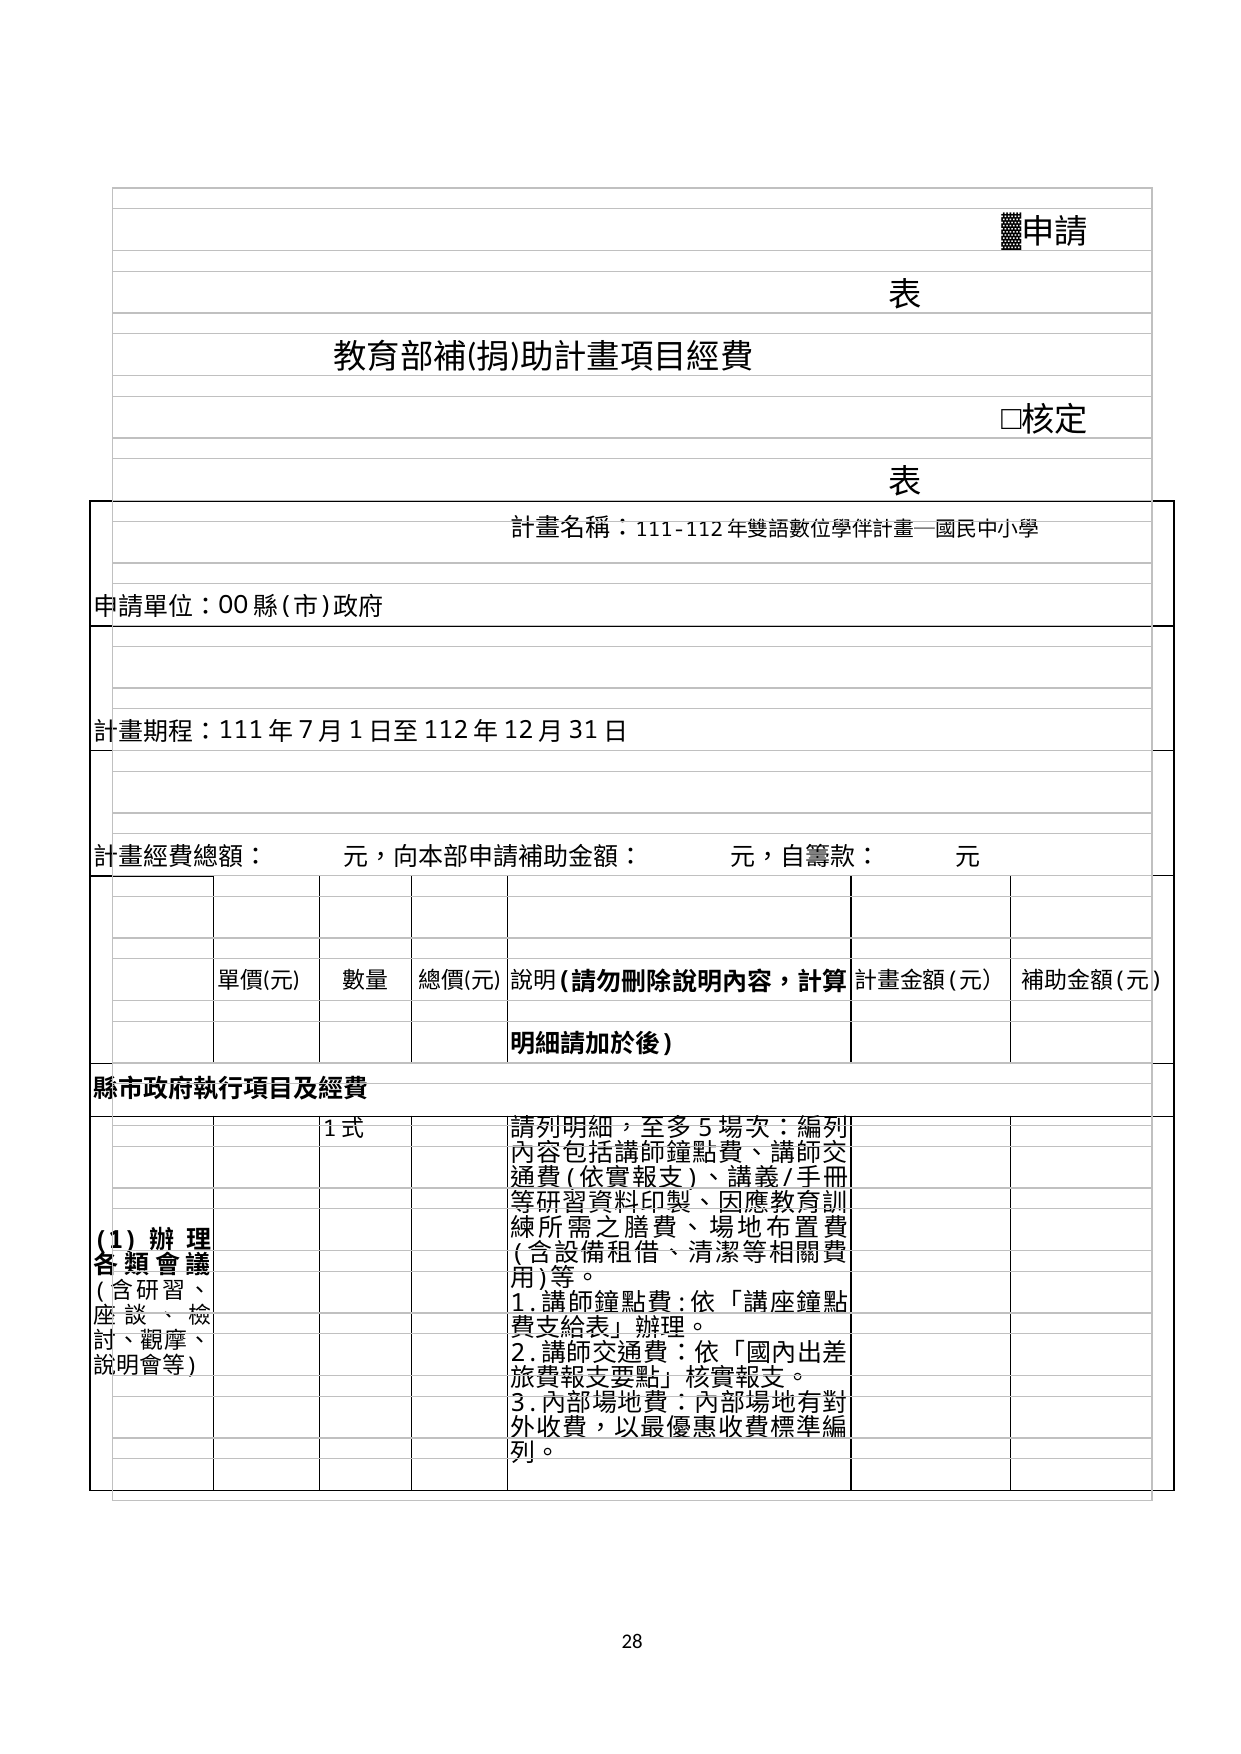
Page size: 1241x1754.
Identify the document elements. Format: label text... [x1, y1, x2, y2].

table_cell [384, 459, 512, 500]
table_cell 1式 [320, 1459, 411, 1490]
table_cell 申請單位：OO縣(市)政府 [113, 584, 507, 625]
table_cell [214, 1397, 319, 1437]
table_cell □核定表 [715, 376, 1094, 396]
table_header ▓申請表 [715, 272, 1094, 312]
table_cell [214, 939, 319, 958]
table_cell [852, 1209, 1010, 1250]
table_header [255, 251, 383, 271]
table_cell (1)辦理各類會議(含研習、座談、檢討、觀摩、說明會等) [91, 1117, 112, 1490]
table_cell [113, 459, 214, 500]
table_cell 說明(請勿刪除說明內容，計算 [508, 959, 850, 1000]
table_cell [852, 1126, 1010, 1146]
table_cell [255, 439, 383, 458]
table_cell 補助金額(元) [1011, 1001, 1151, 1021]
table_cell [255, 397, 383, 437]
table_cell 1式 [320, 1397, 411, 1437]
table_cell [412, 939, 507, 958]
table_cell [1011, 1126, 1151, 1146]
table_cell 補助金額(元) [1011, 959, 1151, 1000]
table_header [384, 251, 512, 271]
table_cell [852, 1189, 1010, 1208]
table_cell (1)辦理各類會議(含研習、座談、檢討、觀摩、說明會等) [130, 1251, 213, 1271]
table_cell (1)辦理各類會議(含研習、座談、檢討、觀摩、說明會等) [113, 1397, 213, 1437]
table_cell 計畫名稱：111-112年雙語數位學伴計畫─國民中小學 [507, 502, 1151, 521]
table_cell [852, 1334, 1010, 1375]
table_cell 縣市政府執行項目及經費 [113, 1064, 1151, 1083]
table_cell [1153, 1117, 1173, 1490]
table_cell 申請單位：OO縣(市)政府 [113, 564, 507, 583]
table_cell [412, 1117, 507, 1125]
table_cell [214, 1439, 319, 1458]
table_cell 計畫期程：111年7月1日至112年12月31日 [113, 627, 1151, 646]
table_cell 請列明細，至多5場次：編列內容包括講師鐘點費、講師交通費(依實報支)、講義/手冊等研習資料印製、因應教育訓練所需之膳費、場地布置費(含設備租借、清潔等相關費用)等。 1.講師鐘點費:依「講座鐘點費支給表」辦理。 2.講師交通費：依「國內出差旅費報支要點」核實報支。 3.內部場地費：內部場地有對外收費，以最優惠收費標準編列。 [508, 1314, 850, 1333]
table_cell [214, 1126, 319, 1146]
table_cell [1094, 334, 1151, 375]
table_cell [412, 897, 507, 937]
table_header [384, 189, 512, 208]
table_cell 單價(元) [214, 959, 319, 1000]
table_header [1094, 209, 1151, 250]
table_cell 請列明細，至多5場次：編列內容包括講師鐘點費、講師交通費(依實報支)、講義/手冊等研習資料印製、因應教育訓練所需之膳費、場地布置費(含設備租借、清潔等相關費用)等。 1.講師鐘點費:依「講座鐘點費支給表」辦理。 2.講師交通費：依「國內出差旅費報支要點」核實報支。 3.內部場地費：內部場地有對外收費，以最優惠收費標準編列。 [508, 1147, 850, 1187]
table_cell [255, 314, 1094, 333]
table_cell 縣市政府執行項目及經費 [1153, 1064, 1173, 1116]
table_cell (1)辦理各類會議(含研習、座談、檢討、觀摩、說明會等) [113, 1209, 213, 1250]
table_cell [1011, 1272, 1151, 1312]
table_cell [214, 459, 255, 500]
table_header [113, 189, 214, 208]
table_cell [1094, 459, 1151, 500]
table_header [113, 272, 214, 312]
table_cell [1011, 1397, 1151, 1437]
table_cell 縣市政府執行項目及經費 [91, 1064, 112, 1116]
table_cell 教育部補(捐)助計畫項目經費 [255, 334, 1094, 375]
table_cell [320, 897, 411, 937]
table_cell 1式 [320, 1334, 411, 1375]
table_cell [214, 1251, 319, 1271]
table_cell [1094, 376, 1151, 396]
table_cell [412, 1189, 507, 1208]
table_cell [412, 1459, 507, 1490]
table_cell 總價(元) [412, 959, 507, 1000]
table_cell [1011, 1439, 1151, 1458]
table_cell [214, 1314, 319, 1333]
table_cell [90, 375, 112, 500]
table_cell (1)辦理各類會議(含研習、座談、檢討、觀摩、說明會等) [113, 1334, 213, 1375]
table_cell [412, 1272, 507, 1312]
table_cell [852, 1397, 1010, 1437]
table_cell 申請單位：OO縣(市)政府 [113, 522, 507, 562]
table_cell [412, 1209, 507, 1250]
table_cell 補助金額(元) [1011, 897, 1151, 937]
table_cell [113, 376, 214, 396]
table_header [1094, 189, 1151, 208]
table_cell [113, 439, 214, 458]
table_cell [255, 459, 383, 500]
table_cell [1011, 1117, 1151, 1125]
table_cell [412, 1439, 507, 1458]
table_header [214, 189, 255, 208]
table_cell 經費項目 [113, 1022, 213, 1062]
table_header [1094, 251, 1151, 271]
table_cell [214, 1001, 319, 1021]
table_cell [214, 334, 255, 375]
table_cell [508, 876, 850, 896]
table_cell 1式 [320, 1209, 411, 1250]
table_cell (1)辦理各類會議(含研習、座談、檢討、觀摩、說明會等) [113, 1376, 213, 1396]
table_cell [214, 1459, 319, 1490]
table_cell 請列明細，至多5場次：編列內容包括講師鐘點費、講師交通費(依實報支)、講義/手冊等研習資料印製、因應教育訓練所需之膳費、場地布置費(含設備租借、清潔等相關費用)等。 1.講師鐘點費:依「講座鐘點費支給表」辦理。 2.講師交通費：依「國內出差旅費報支要點」核實報支。 3.內部場地費：內部場地有對外收費，以最優惠收費標準編列。 [508, 1439, 850, 1458]
table_cell [214, 1376, 319, 1396]
table_cell [412, 1334, 507, 1375]
table_cell 1式 [320, 1439, 411, 1458]
table_cell [113, 334, 214, 375]
table_cell 1式 [320, 1314, 411, 1333]
table_cell (1)辦理各類會議(含研習、座談、檢討、觀摩、說明會等) [113, 1189, 213, 1208]
table_cell [412, 1251, 507, 1271]
table_cell 計畫經費總額： 元，向本部申請補助金額： 元，自籌款： 元 [91, 751, 112, 875]
table_cell 明細請加於後) [508, 1022, 850, 1062]
table_cell [214, 1147, 319, 1187]
table_cell [1094, 397, 1151, 437]
table_cell 經費項目 [113, 1001, 213, 1021]
table_cell 計畫經費總額： 元，向本部申請補助金額： 元，自籌款： 元 [113, 834, 1151, 875]
table_cell 1式 [320, 1147, 411, 1187]
table_cell [852, 1147, 1010, 1187]
table_cell [1094, 439, 1151, 458]
table_header ▓申請表 [715, 189, 1094, 208]
table_cell [214, 1022, 319, 1062]
table_header [384, 209, 512, 250]
table_cell [412, 1147, 507, 1187]
table_cell 數量 [320, 959, 411, 1000]
table_header [214, 272, 255, 312]
table_cell [1011, 1334, 1151, 1375]
table_cell [214, 439, 255, 458]
table_header [113, 209, 214, 250]
table_cell (1)辦理各類會議(含研習、座談、檢討、觀摩、說明會等) [113, 1459, 213, 1490]
table_header [255, 272, 383, 312]
table_header [90, 188, 112, 312]
table_cell [512, 397, 715, 437]
table_header [113, 251, 214, 271]
table_cell 1式 [320, 1376, 411, 1396]
table_cell [320, 1022, 411, 1062]
table_cell 計畫期程：111年7月1日至112年12月31日 [113, 647, 1151, 687]
table_cell [512, 439, 715, 458]
table_header [512, 209, 715, 250]
table_cell [852, 876, 1010, 896]
table_cell [412, 1126, 507, 1146]
table_cell [852, 1459, 1010, 1490]
table_cell 補助金額(元) [1011, 1022, 1151, 1062]
table_cell 請列明細，至多5場次：編列內容包括講師鐘點費、講師交通費(依實報支)、講義/手冊等研習資料印製、因應教育訓練所需之膳費、場地布置費(含設備租借、清潔等相關費用)等。 1.講師鐘點費:依「講座鐘點費支給表」辦理。 2.講師交通費：依「國內出差旅費報支要點」核實報支。 3.內部場地費：內部場地有對外收費，以最優惠收費標準編列。 [508, 1272, 850, 1312]
table_cell [214, 1272, 319, 1312]
table_cell □核定表 [715, 459, 1094, 500]
table_cell [384, 439, 512, 458]
table_cell [852, 1314, 1010, 1333]
table_cell 經費項目 [113, 959, 213, 1000]
table_cell [852, 1022, 1010, 1062]
table_header [512, 251, 715, 271]
table_cell [412, 876, 507, 896]
table_cell 申請單位：OO縣(市)政府 [91, 502, 112, 625]
table_cell 申請單位：OO縣(市)政府 [113, 502, 507, 521]
table_cell [412, 1376, 507, 1396]
table_cell [214, 1189, 319, 1208]
table_cell [852, 1439, 1010, 1458]
table_cell [255, 376, 383, 396]
table_cell [384, 397, 512, 437]
table_header [255, 189, 383, 208]
table_cell 計畫經費總額： 元，向本部申請補助金額： 元，自籌款： 元 [113, 772, 1151, 812]
table_cell [1153, 375, 1173, 500]
table_cell 縣市政府執行項目及經費 [113, 1084, 1151, 1116]
table_cell 計畫期程：111年7月1日至112年12月31日 [1153, 627, 1173, 750]
table_cell [1011, 1376, 1151, 1396]
table_cell [320, 876, 411, 896]
table_header [214, 251, 255, 271]
table_cell 請列明細，至多5場次：編列內容包括講師鐘點費、講師交通費(依實報支)、講義/手冊等研習資料印製、因應教育訓練所需之膳費、場地布置費(含設備租借、清潔等相關費用)等。 1.講師鐘點費:依「講座鐘點費支給表」辦理。 2.講師交通費：依「國內出差旅費報支要點」核實報支。 3.內部場地費：內部場地有對外收費，以最優惠收費標準編列。 [508, 1397, 850, 1437]
table_header [512, 272, 715, 312]
table_cell [1011, 1314, 1151, 1333]
table_cell 計畫名稱：111-112年雙語數位學伴計畫─國民中小學 [507, 522, 1151, 562]
table_cell 計畫名稱：111-112年雙語數位學伴計畫─國民中小學 [1153, 502, 1173, 625]
table_cell [113, 314, 214, 333]
table_cell (1)辦理各類會議(含研習、座談、檢討、觀摩、說明會等) [113, 1126, 213, 1146]
table_cell [1011, 1459, 1151, 1490]
table_cell [508, 1001, 850, 1021]
table_cell 計畫經費總額： 元，向本部申請補助金額： 元，自籌款： 元 [1153, 751, 1173, 875]
table_header [512, 189, 715, 208]
table_cell 經費項目 [113, 897, 213, 937]
table_cell [508, 897, 850, 937]
table_cell 計畫期程：111年7月1日至112年12月31日 [113, 689, 1151, 708]
table_header ▓申請表 [715, 209, 1094, 250]
table_cell 1式 [320, 1189, 411, 1208]
table_cell 計畫名稱：111-112年雙語數位學伴計畫─國民中小學 [507, 564, 1151, 583]
table_cell 請列明細，至多5場次：編列內容包括講師鐘點費、講師交通費(依實報支)、講義/手冊等研習資料印製、因應教育訓練所需之膳費、場地布置費(含設備租借、清潔等相關費用)等。 1.講師鐘點費:依「講座鐘點費支給表」辦理。 2.講師交通費：依「國內出差旅費報支要點」核實報支。 3.內部場地費：內部場地有對外收費，以最優惠收費標準編列。 [508, 1459, 850, 1490]
table_cell [412, 1001, 507, 1021]
table_cell [852, 1272, 1010, 1312]
table_header ▓申請表 [715, 251, 1094, 271]
table_cell 1式 [320, 1117, 354, 1125]
table_cell [1011, 1209, 1151, 1250]
table_cell □核定表 [715, 439, 1094, 458]
table_cell [214, 376, 255, 396]
table_cell 1式 [356, 1117, 411, 1125]
table_cell 經費項目 [91, 877, 112, 1062]
table_cell 計畫經費總額： 元，向本部申請補助金額： 元，自籌款： 元 [113, 751, 1151, 771]
table_cell [412, 1314, 507, 1333]
table_cell 補助金額(元) [1153, 876, 1173, 1062]
table_cell (1)辦理各類會議(含研習、座談、檢討、觀摩、說明會等) [113, 1314, 213, 1333]
table_cell [214, 1117, 319, 1125]
table_cell [214, 397, 255, 437]
table_cell (1)辦理各類會議(含研習、座談、檢討、觀摩、說明會等) [113, 1147, 213, 1187]
table_header [1153, 188, 1173, 312]
table_header [1094, 272, 1151, 312]
table_cell [320, 1001, 411, 1021]
table_cell [90, 313, 112, 375]
table_cell [1153, 313, 1173, 375]
table_cell 計畫名稱：111-112年雙語數位學伴計畫─國民中小學 [507, 584, 1151, 625]
table_cell [852, 1001, 1010, 1021]
table_cell [852, 897, 1010, 937]
table_cell 計畫期程：111年7月1日至112年12月31日 [91, 627, 112, 750]
table_cell [320, 939, 411, 958]
table_cell (1)辦理各類會議(含研習、座談、檢討、觀摩、說明會等) [113, 1439, 213, 1458]
table_cell [214, 1334, 319, 1375]
table_cell [1094, 314, 1151, 333]
table_cell (1)辦理各類會議(含研習、座談、檢討、觀摩、說明會等) [113, 1272, 213, 1312]
table_cell 1式 [320, 1251, 411, 1271]
table_cell □核定表 [715, 397, 1094, 437]
table_header [384, 272, 512, 312]
table_cell [214, 876, 319, 896]
table_cell 1式 [320, 1272, 411, 1312]
table_cell [508, 939, 850, 958]
table_cell [214, 897, 319, 937]
table_cell [1011, 1189, 1151, 1208]
table_cell [852, 1251, 1010, 1271]
table_cell [512, 459, 715, 500]
table_cell 請列明細，至多5場次：編列內容包括講師鐘點費、講師交通費(依實報支)、講義/手冊等研習資料印製、因應教育訓練所需之膳費、場地布置費(含設備租借、清潔等相關費用)等。 1.講師鐘點費:依「講座鐘點費支給表」辦理。 2.講師交通費：依「國內出差旅費報支要點」核實報支。 3.內部場地費：內部場地有對外收費，以最優惠收費標準編列。 [508, 1376, 850, 1396]
table_cell [512, 376, 715, 396]
table_cell [384, 376, 512, 396]
table_cell 請列明細，至多5場次：編列內容包括講師鐘點費、講師交通費(依實報支)、講義/手冊等研習資料印製、因應教育訓練所需之膳費、場地布置費(含設備租借、清潔等相關費用)等。 1.講師鐘點費:依「講座鐘點費支給表」辦理。 2.講師交通費：依「國內出差旅費報支要點」核實報支。 3.內部場地費：內部場地有對外收費，以最優惠收費標準編列。 [508, 1126, 850, 1146]
table_cell 請列明細，至多5場次：編列內容包括講師鐘點費、講師交通費(依實報支)、講義/手冊等研習資料印製、因應教育訓練所需之膳費、場地布置費(含設備租借、清潔等相關費用)等。 1.講師鐘點費:依「講座鐘點費支給表」辦理。 2.講師交通費：依「國內出差旅費報支要點」核實報支。 3.內部場地費：內部場地有對外收費，以最優惠收費標準編列。 [508, 1251, 850, 1271]
table_cell [1011, 1147, 1151, 1187]
table_cell 1式 [320, 1126, 411, 1146]
table_cell [1011, 1251, 1151, 1271]
table_cell [412, 1022, 507, 1062]
table_cell [214, 1209, 319, 1250]
table_cell [214, 314, 255, 333]
table_cell (1)辦理各類會議(含研習、座談、檢討、觀摩、說明會等) [113, 1117, 213, 1125]
table_cell 補助金額(元) [1011, 876, 1151, 896]
table_cell [113, 397, 214, 437]
table_header [214, 209, 255, 250]
table_cell 經費項目 [113, 939, 213, 958]
table_cell 計畫期程：111年7月1日至112年12月31日 [113, 709, 1151, 750]
table_cell [852, 1117, 1010, 1125]
table_cell [412, 1397, 507, 1437]
table_cell 經費項目 [113, 877, 213, 896]
table_cell 請列明細，至多5場次：編列內容包括講師鐘點費、講師交通費(依實報支)、講義/手冊等研習資料印製、因應教育訓練所需之膳費、場地布置費(含設備租借、清潔等相關費用)等。 1.講師鐘點費:依「講座鐘點費支給表」辦理。 2.講師交通費：依「國內出差旅費報支要點」核實報支。 3.內部場地費：內部場地有對外收費，以最優惠收費標準編列。 [508, 1189, 850, 1208]
table_cell 請列明細，至多5場次：編列內容包括講師鐘點費、講師交通費(依實報支)、講義/手冊等研習資料印製、因應教育訓練所需之膳費、場地布置費(含設備租借、清潔等相關費用)等。 1.講師鐘點費:依「講座鐘點費支給表」辦理。 2.講師交通費：依「國內出差旅費報支要點」核實報支。 3.內部場地費：內部場地有對外收費，以最優惠收費標準編列。 [508, 1209, 850, 1250]
table_cell 計畫金額(元） [852, 959, 1010, 1000]
table_cell [852, 939, 1010, 958]
table_cell 補助金額(元) [1011, 939, 1151, 958]
table_cell [852, 1376, 1010, 1396]
table_cell 計畫經費總額： 元，向本部申請補助金額： 元，自籌款： 元 [113, 814, 1151, 833]
table_header [255, 209, 383, 250]
table_cell 請列明細，至多5場次：編列內容包括講師鐘點費、講師交通費(依實報支)、講義/手冊等研習資料印製、因應教育訓練所需之膳費、場地布置費(含設備租借、清潔等相關費用)等。 1.講師鐘點費:依「講座鐘點費支給表」辦理。 2.講師交通費：依「國內出差旅費報支要點」核實報支。 3.內部場地費：內部場地有對外收費，以最優惠收費標準編列。 [508, 1334, 850, 1375]
